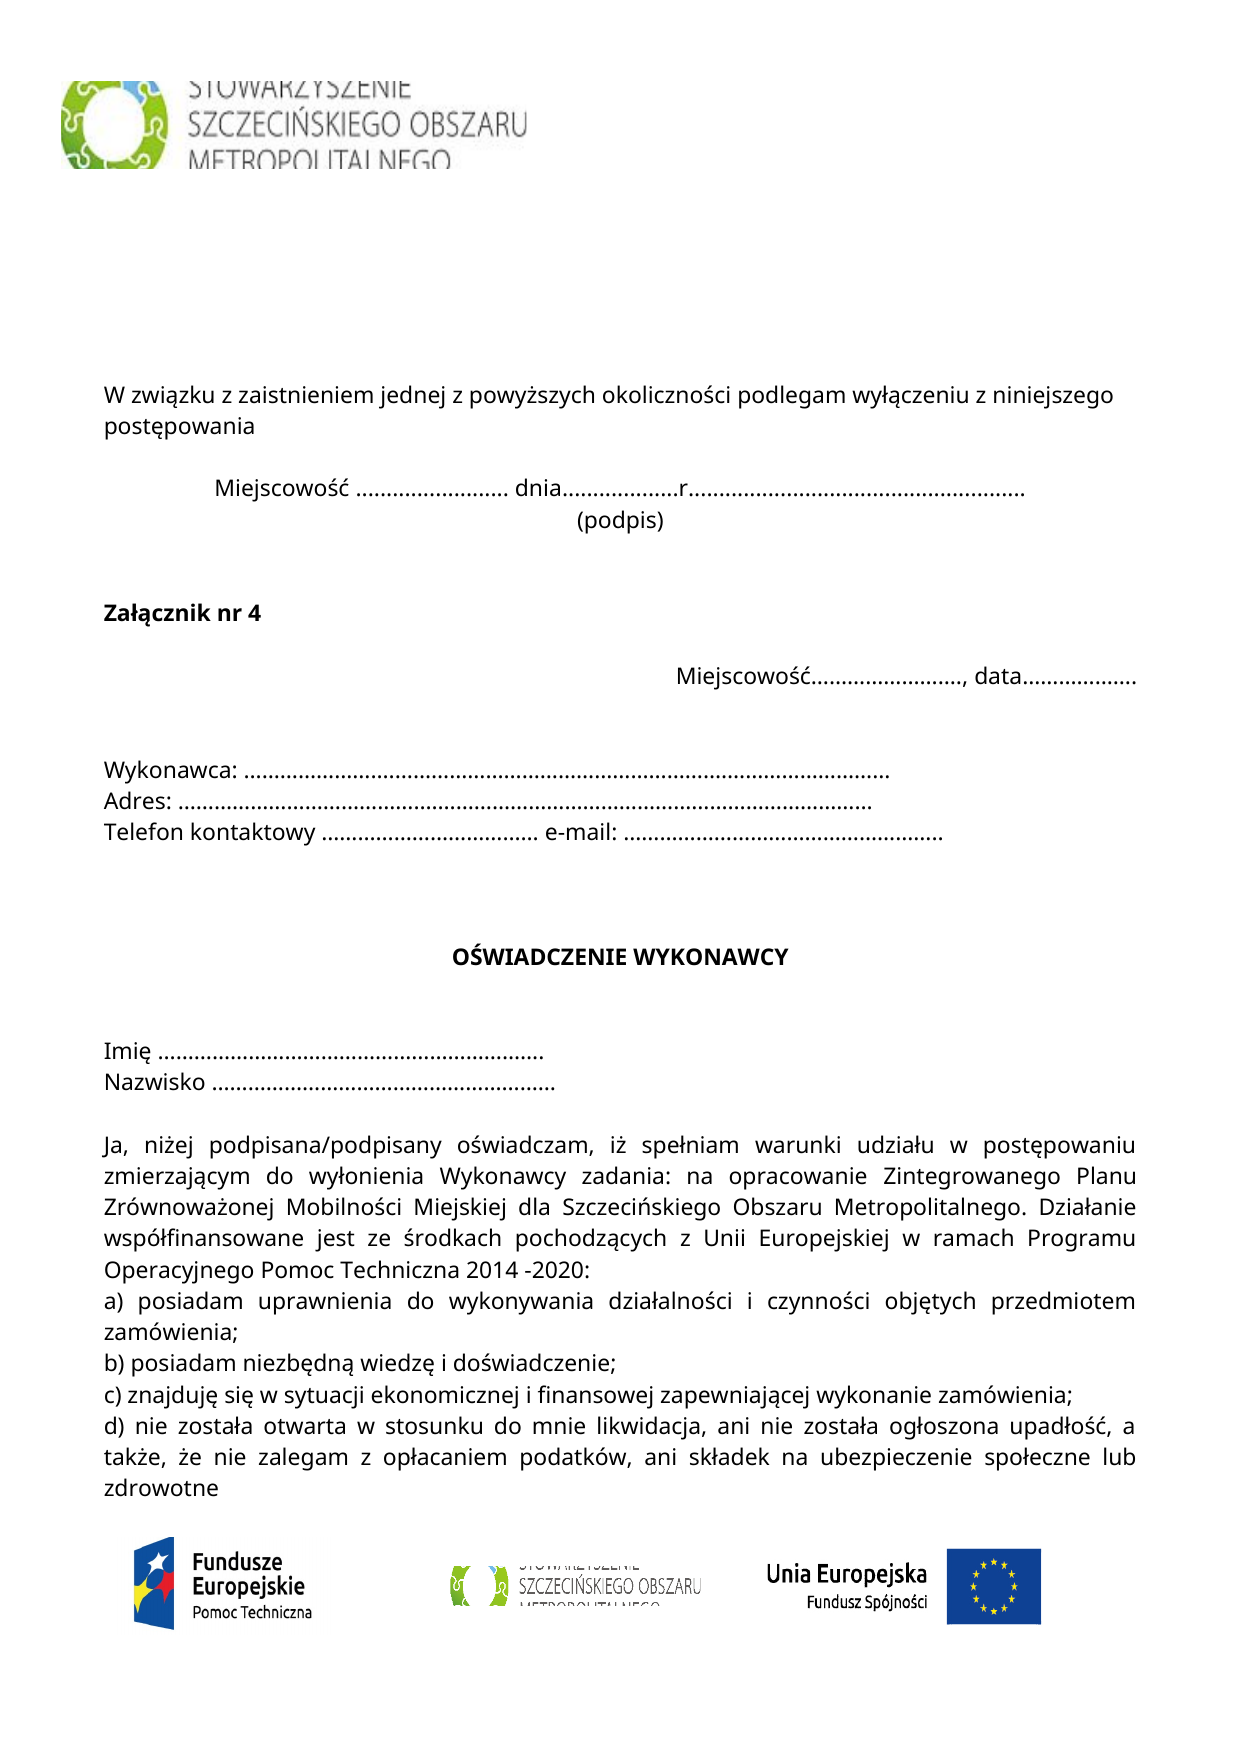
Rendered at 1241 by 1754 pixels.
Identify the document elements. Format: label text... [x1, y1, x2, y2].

text Telefon kontaktowy ……………………………… e-mail: …………………………………………….. [103, 816, 1137, 847]
text W związku z zaistnieniem jednej z powyższych okoliczności podlegam wyłączeniu z niniejszego postępowania [103, 379, 1137, 441]
text d) nie została otwarta w stosunku do mnie likwidacja, ani nie została ogłoszona upadłość, a także, że nie zalegam z opłacaniem podatków, ani składek na ubezpieczenie społeczne lub zdrowotne [103, 1410, 1137, 1504]
text Nazwisko ………………………………………………… [103, 1066, 1137, 1097]
text a) posiadam uprawnienia do wykonywania działalności i czynności objętych przedmiotem zamówienia; [103, 1285, 1137, 1347]
text Imię ………………………………………………………. [103, 1035, 1137, 1066]
text Ja, niżej podpisana/podpisany oświadczam, iż spełniam warunki udziału w postępowaniu zmierzającym do wyłonienia Wykonawcy zadania: na opracowanie Zintegrowanego Planu Zrównoważonej Mobilności Miejskiej dla Szczecińskiego Obszaru Metropolitalnego. Działanie współfinansowane jest ze środkach pochodzących z Unii Europejskiej w ramach Programu Operacyjnego Pomoc Techniczna 2014 -2020: [103, 1129, 1137, 1285]
text Adres: ………………………………….………………………………………………………………… [103, 785, 1137, 816]
text Miejscowość ......................... dnia...................r....................................................... [103, 472, 1137, 504]
text (podpis) [103, 504, 1137, 535]
text b) posiadam niezbędną wiedzę i doświadczenie; [103, 1347, 1137, 1379]
text OŚWIADCZENIE WYKONAWCY [103, 941, 1137, 972]
text c) znajduję się w sytuacji ekonomicznej i finansowej zapewniającej wykonanie zamówienia; [103, 1379, 1137, 1410]
text Załącznik nr 4 [103, 597, 1137, 629]
text Miejscowość……………………., data………………. [103, 660, 1137, 691]
text Wykonawca: …………………….…………………………………………….………………………… [103, 754, 1137, 785]
